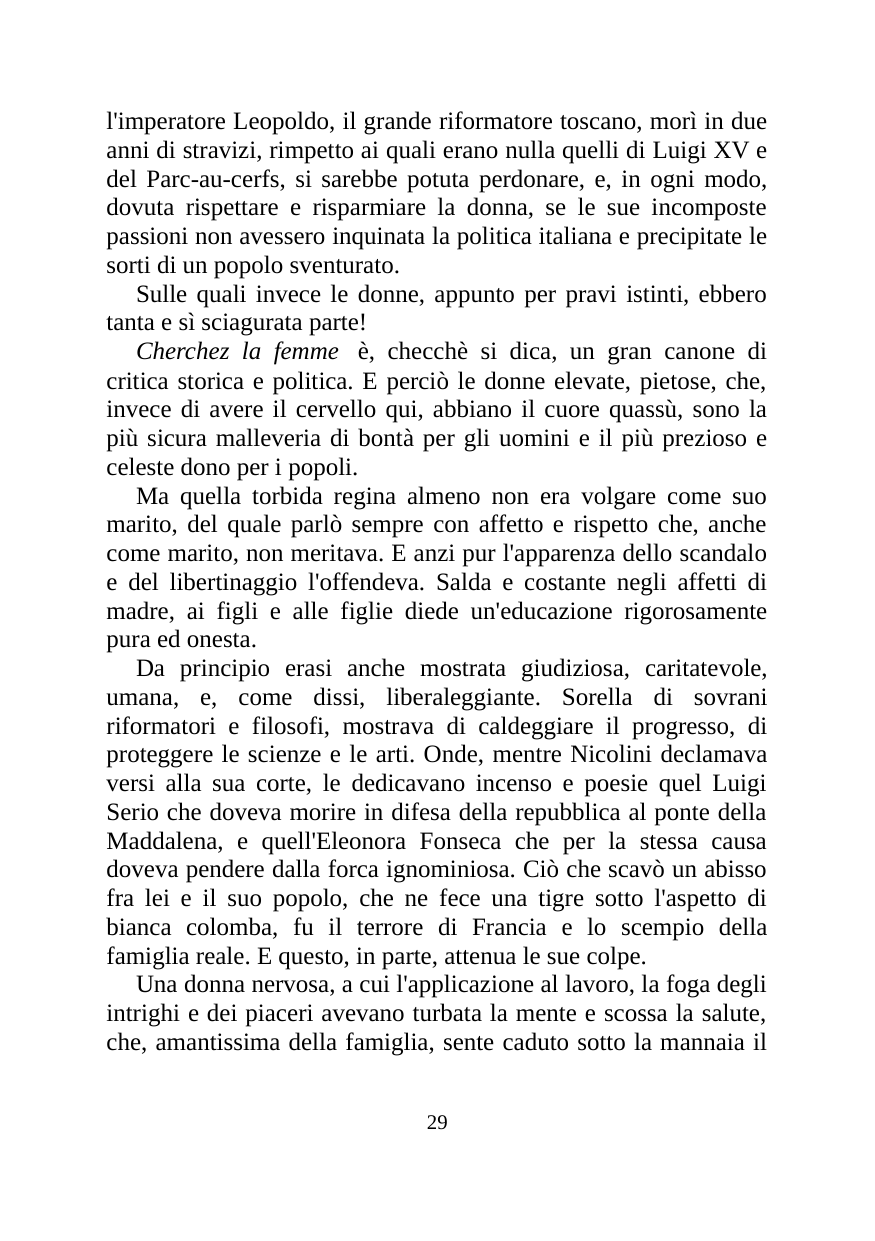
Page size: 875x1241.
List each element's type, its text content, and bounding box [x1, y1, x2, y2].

text Da principio erasi anche mostrata giudiziosa, caritatevole, umana, e, come dissi, liberaleggiante. Sorella di sovrani riformatori e filosofi, mostrava di caldeggiare il progresso, di proteggere le scienze e le arti. Onde, mentre Nicolini declamava versi alla sua corte, le dedicavano incenso e poesie quel Luigi Serio che doveva morire in difesa della repubblica al ponte della Maddalena, e quell'Eleonora Fonseca che per la stessa causa doveva pendere dalla forca ignominiosa. Ciò che scavò un abisso fra lei e il suo popolo, che ne fece una tigre sotto l'aspetto di bianca colomba, fu il terrore di Francia e lo scempio della famiglia reale. E questo, in parte, attenua le sue colpe. [106, 653, 768, 969]
text Sulle quali invece le donne, appunto per pravi istinti, ebbero tanta e sì sciagurata parte! [106, 279, 768, 336]
text Cherchez la femme è, checchè si dica, un gran canone di critica storica e politica. E perciò le donne elevate, pietose, che, invece di avere il cervello qui, abbiano il cuore quassù, sono la più sicura malleveria di bontà per gli uomini e il più prezioso e celeste dono per i popoli. [106, 336, 768, 481]
text Ma quella torbida regina almeno non era volgare come suo marito, del quale parlò sempre con affetto e rispetto che, anche come marito, non meritava. E anzi pur l'apparenza dello scandalo e del libertinaggio l'offendeva. Salda e costante negli affetti di madre, ai figli e alle figlie diede un'educazione rigorosamente pura ed onesta. [106, 481, 768, 653]
text Una donna nervosa, a cui l'applicazione al lavoro, la foga degli intrighi e dei piaceri avevano turbata la mente e scossa la salute, che, amantissima della famiglia, sente caduto sotto la mannaia il [106, 969, 768, 1056]
text l'imperatore Leopoldo, il grande riformatore toscano, morì in due anni di stravizi, rimpetto ai quali erano nulla quelli di Luigi XV e del Parc-au-cerfs, si sarebbe potuta perdonare, e, in ogni modo, dovuta rispettare e risparmiare la donna, se le sue incomposte passioni non avessero inquinata la politica italiana e precipitate le sorti di un popolo sventurato. [106, 106, 768, 279]
